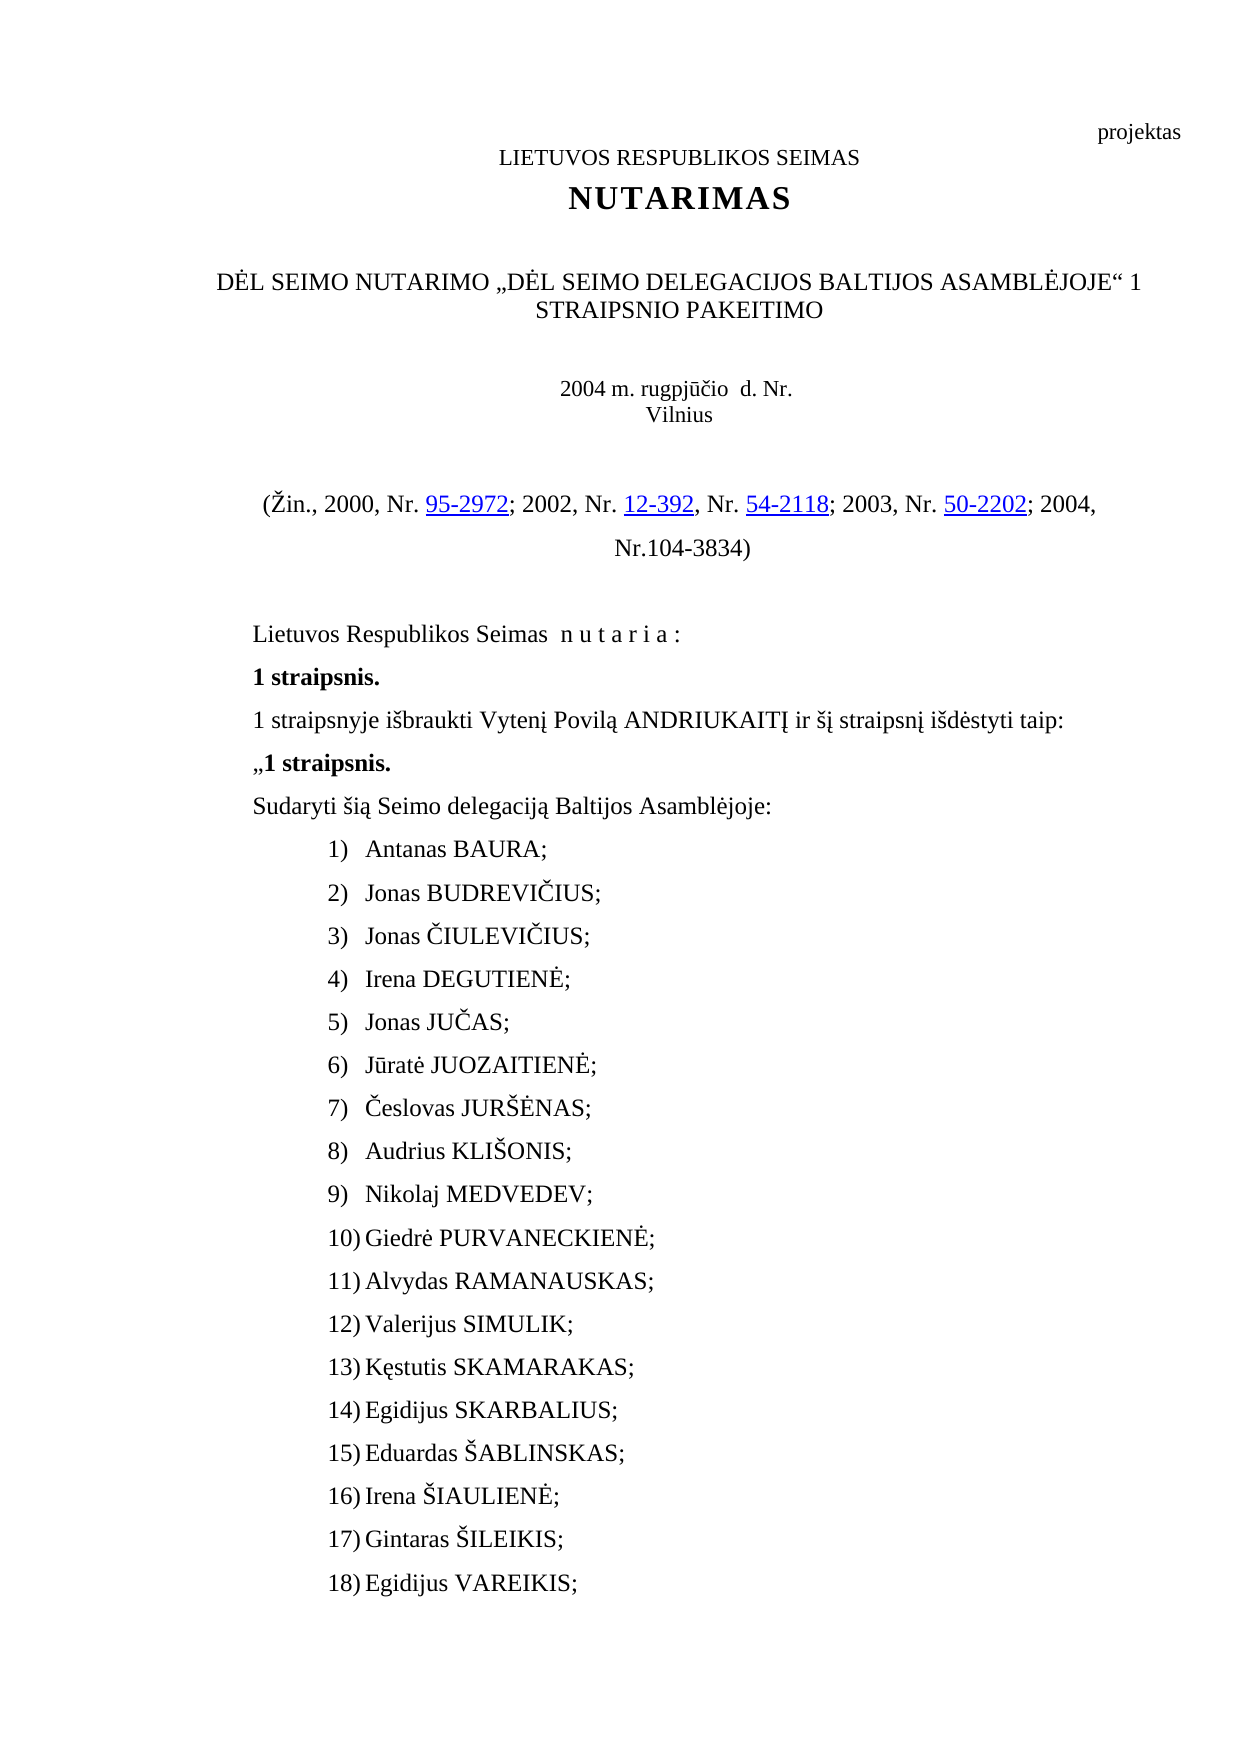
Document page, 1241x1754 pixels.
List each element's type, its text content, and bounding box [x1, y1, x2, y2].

text 12) Valerijus SIMULIK; [327, 1309, 1181, 1338]
text 4) Irena DEGUTIENĖ; [327, 964, 1181, 993]
text 16) Irena ŠIAULIENĖ; [327, 1481, 1181, 1510]
text 11) Alvydas RAMANAUSKAS; [327, 1266, 1181, 1294]
text 10) Giedrė PURVANECKIENĖ; [327, 1223, 1181, 1251]
text 1 straipsnyje išbraukti Vytenį Povilą ANDRIUKAITĮ ir šį straipsnį išdėstyti taip: [177, 705, 1181, 734]
text 7) Česlovas JURŠĖNAS; [327, 1093, 1181, 1122]
text 8) Audrius KLIŠONIS; [327, 1136, 1181, 1165]
text 15) Eduardas ŠABLINSKAS; [327, 1438, 1181, 1467]
text „1 straipsnis. [177, 748, 1181, 777]
text 6) Jūratė Juozaitienė; [327, 1050, 1181, 1079]
text Lietuvos Respublikos Seimas n u t a r i a : [177, 619, 1181, 648]
text (Žin., 2000, Nr. 95-2972; 2002, Nr. 12-392, Nr. 54-2118; 2003, Nr. 50-2202; 2004, [177, 489, 1181, 518]
text 14) Egidijus SKARBALIUS; [327, 1395, 1181, 1424]
text NUTARIMAS [177, 178, 1181, 216]
text LIETUVOS RESPUBLIKOS SEIMAS [177, 144, 1181, 171]
text Sudaryti šią Seimo delegaciją Baltijos Asamblėjoje: [177, 791, 1181, 820]
text 17) Gintaras ŠILEIKIS; [327, 1524, 1181, 1553]
text 3) Jonas ČIULEVIČIUS; [327, 921, 1181, 949]
text Nr.104-3834) [177, 533, 1181, 561]
text 2) Jonas BUDREVIČIUS; [327, 878, 1181, 906]
text DĖL SEIMO NUTARIMO „DĖL SEIMO DELEGACIJOS BALTIJOS ASAMBLĖJOJE“ 1 STRAIPSNIO PAKEITIMO [177, 267, 1181, 324]
text 1 straipsnis. [177, 662, 1181, 691]
text 13) Kęstutis SKAMARAKAS; [327, 1352, 1181, 1381]
text 18) Egidijus VAREIKIS; [327, 1568, 1181, 1596]
text 5) Jonas JUČAS; [327, 1007, 1181, 1036]
text 1) Antanas BAURA; [327, 834, 1181, 863]
text 9) Nikolaj MEDVEDEV; [327, 1179, 1181, 1208]
text 2004 m. rugpjūčio d. Nr. Vilnius [177, 374, 1181, 427]
text projektas [177, 118, 1181, 144]
